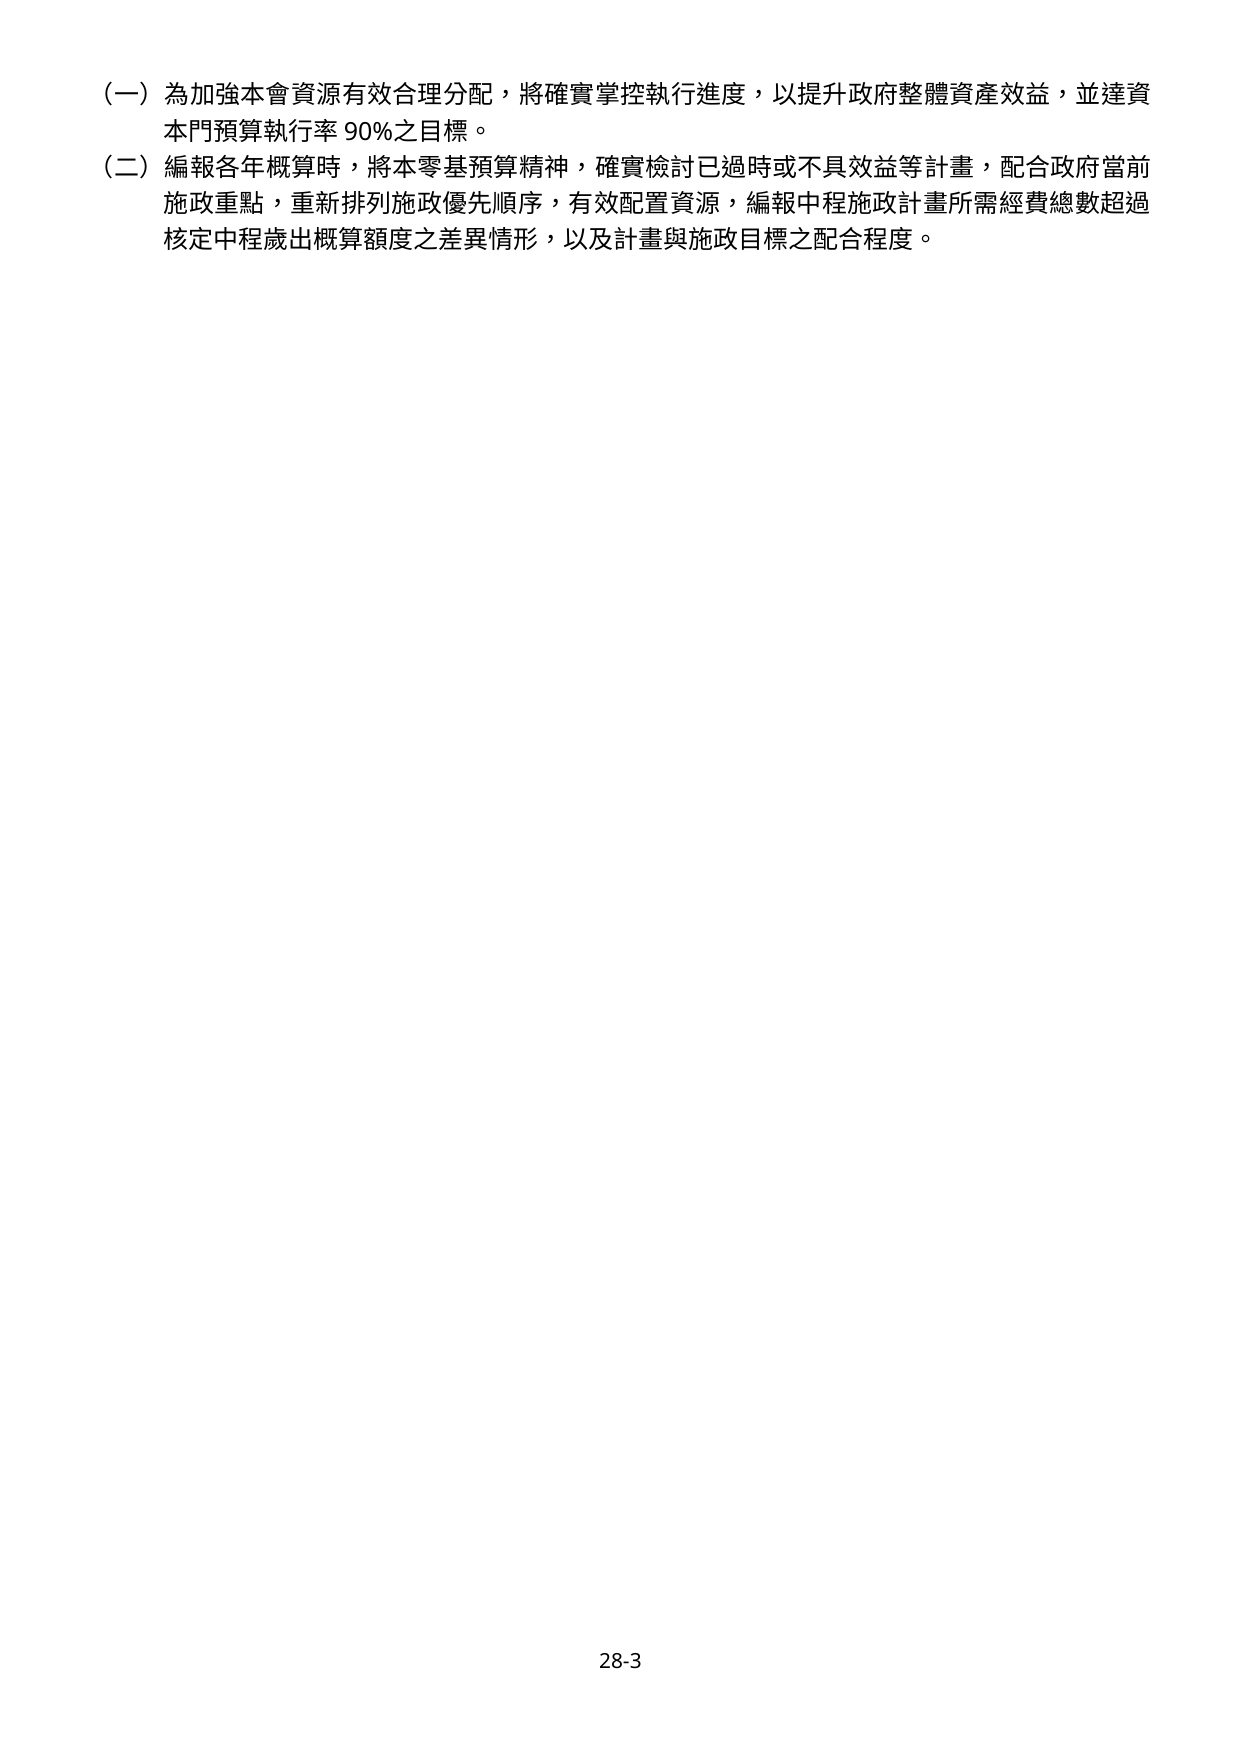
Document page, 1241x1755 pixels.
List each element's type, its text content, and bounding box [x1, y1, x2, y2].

text （一）為加強本會資源有效合理分配，將確實掌控執行進度，以提升政府整體資產效益，並達資本門預算執行率90%之目標。 [89, 75, 1152, 147]
text （二）編報各年概算時，將本零基預算精神，確實檢討已過時或不具效益等計畫，配合政府當前施政重點，重新排列施政優先順序，有效配置資源，編報中程施政計畫所需經費總數超過核定中程歲出概算額度之差異情形，以及計畫與施政目標之配合程度。 [89, 147, 1152, 256]
